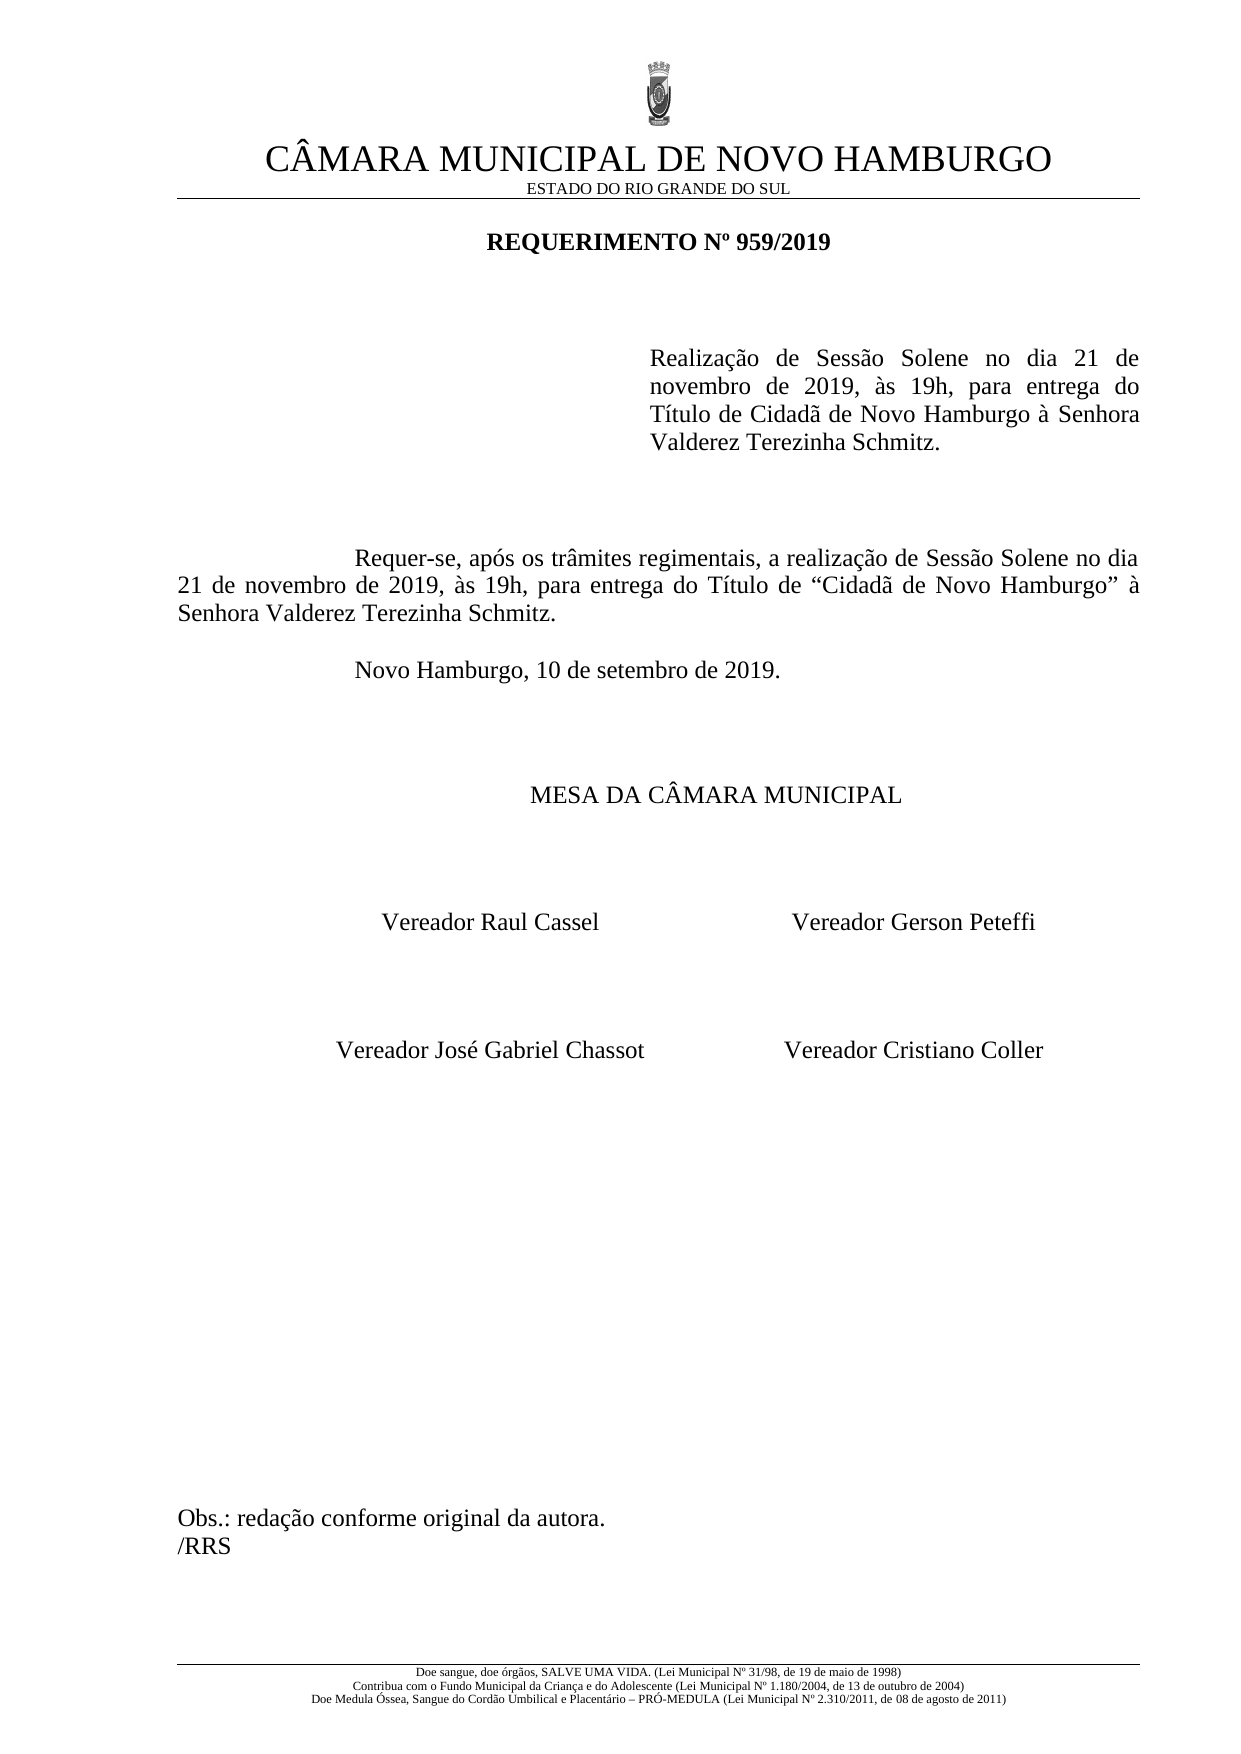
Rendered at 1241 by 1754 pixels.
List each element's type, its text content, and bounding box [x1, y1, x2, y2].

text Requer-se, após os trâmites regimentais, a realização de Sessão Solene no dia 21 de novembro de 2019, às 19h, para entrega do Título de “Cidadã de Novo Hamburgo” à Senhora Valderez Terezinha Schmitz. [177, 544, 1140, 627]
text Novo Hamburgo, 10 de setembro de 2019. [177, 657, 1140, 684]
text Realização de Sessão Solene no dia 21 de novembro de 2019, às 19h, para entrega do Título de Cidadã de Novo Hamburgo à Senhora Valderez Terezinha Schmitz. [649, 344, 1140, 455]
table_cell Vereador Gerson Peteffi [688, 814, 1140, 942]
text Obs.: redação conforme original da autora. [177, 1504, 1140, 1532]
text /RRS [177, 1532, 1140, 1560]
table_cell Vereador José Gabriel Chassot [293, 942, 687, 1070]
text REQUERIMENTO Nº 959/2019 [177, 228, 1140, 256]
table_cell Vereador Raul Cassel [293, 814, 687, 942]
table_header MESA DA CÂMARA MUNICIPAL [293, 775, 1140, 814]
table_cell Vereador Cristiano Coller [688, 942, 1140, 1070]
